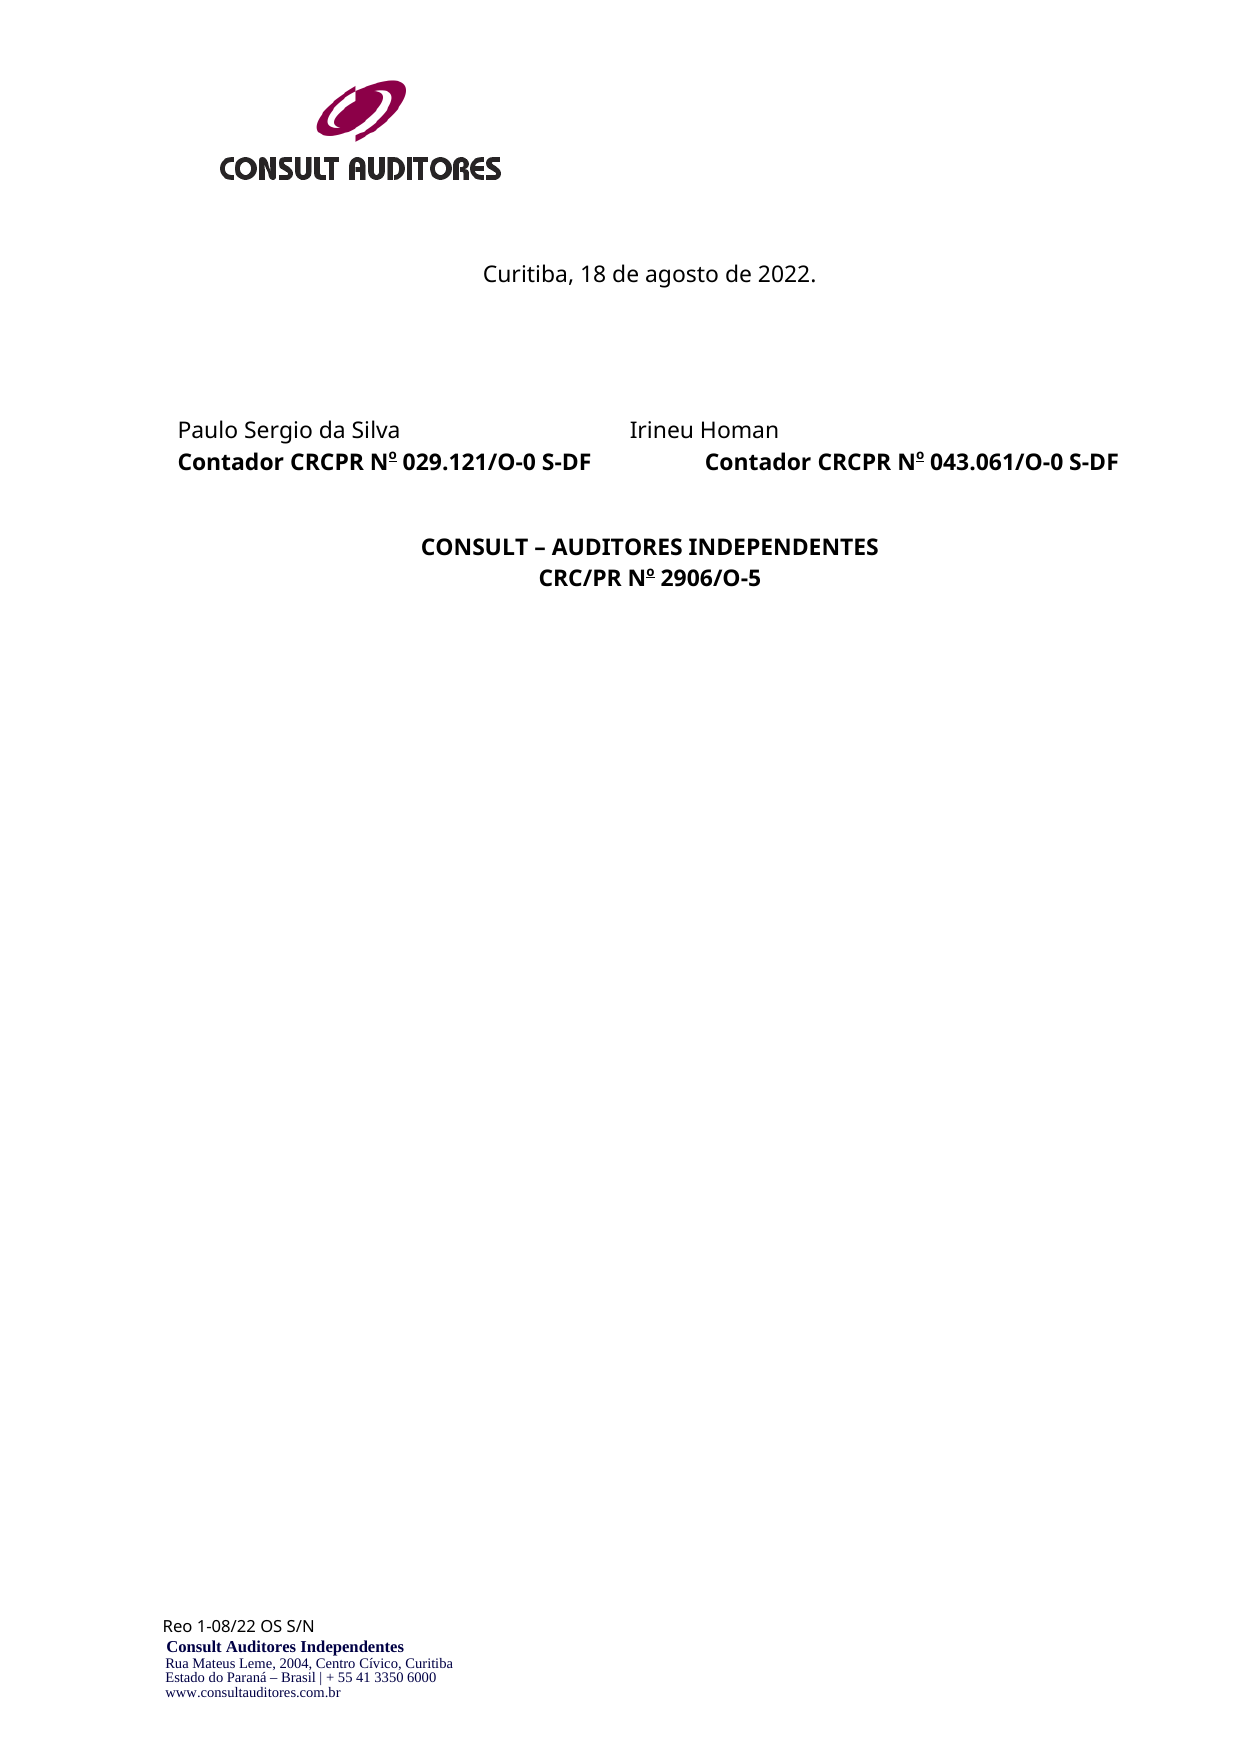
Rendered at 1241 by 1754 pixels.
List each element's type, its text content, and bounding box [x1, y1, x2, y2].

text Curitiba, 18 de agosto de 2022. [177, 258, 1122, 289]
picture [214, 75, 507, 191]
text Paulo Sergio da Silva Irineu Homan [177, 414, 1122, 446]
subtitle CONSULT – AUDITORES INDEPENDENTES [177, 531, 1122, 562]
text Contador CRCPR No 029.121/O-0 S-DF Contador CRCPR No 043.061/O-0 S-DF [177, 446, 1122, 477]
text CRC/PR No 2906/O-5 [177, 562, 1122, 593]
